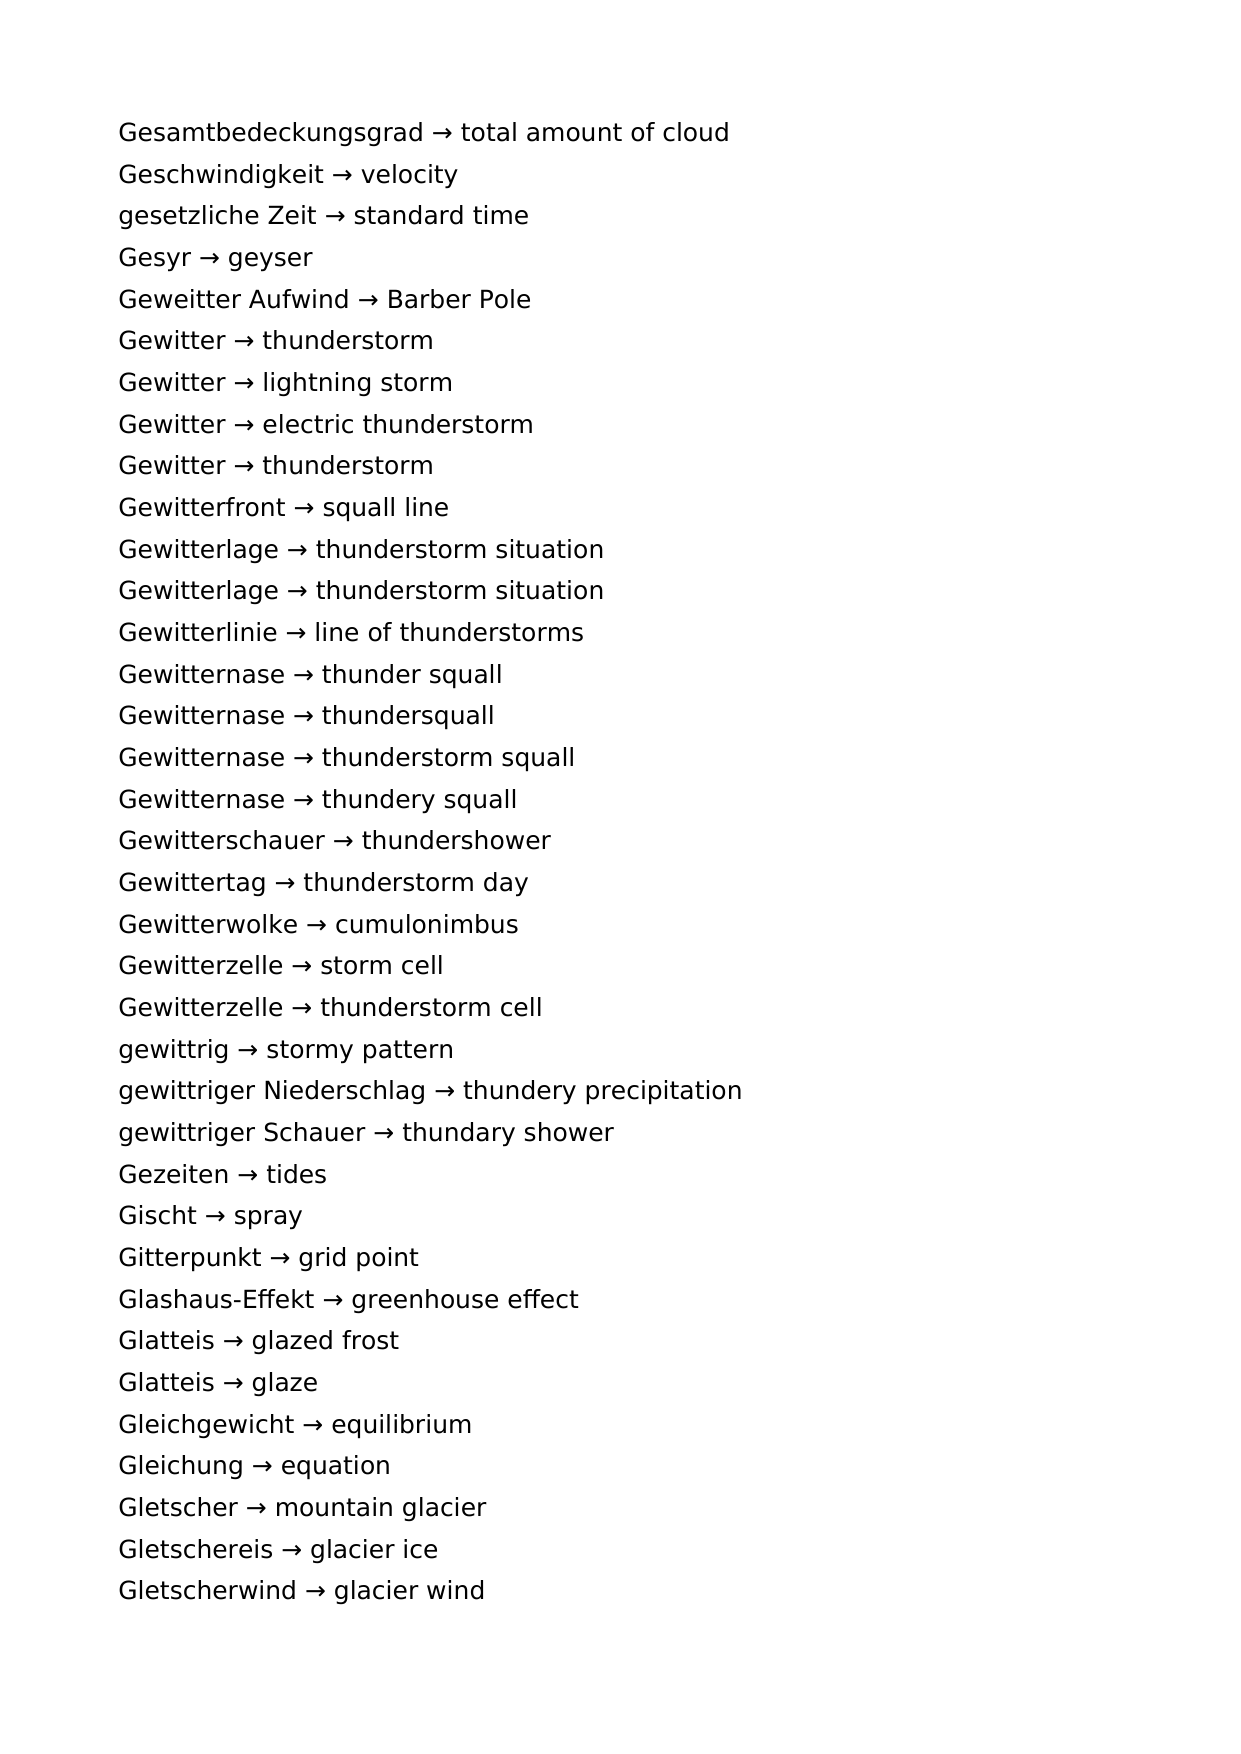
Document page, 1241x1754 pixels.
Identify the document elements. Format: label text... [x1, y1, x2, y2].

text gewittriger Niederschlag → thundery precipitation [118, 1076, 1122, 1106]
text Gitterpunkt → grid point [118, 1243, 1122, 1272]
text Gletschereis → glacier ice [118, 1535, 1122, 1564]
text Gewitter → electric thunderstorm [118, 410, 1122, 439]
text Gewitter → thunderstorm [118, 451, 1122, 481]
text Gewitterzelle → thunderstorm cell [118, 993, 1122, 1022]
text Gewitterlage → thunderstorm situation [118, 576, 1122, 606]
text Gewitternase → thundery squall [118, 785, 1122, 814]
text Gewitternase → thunder squall [118, 660, 1122, 689]
text Gewittertag → thunderstorm day [118, 868, 1122, 897]
text Gesamtbedeckungsgrad → total amount of cloud [118, 118, 1122, 147]
text Gewitterfront → squall line [118, 493, 1122, 522]
text Gewitterlinie → line of thunderstorms [118, 618, 1122, 647]
text Gesyr → geyser [118, 243, 1122, 272]
text Gletscher → mountain glacier [118, 1493, 1122, 1522]
text gesetzliche Zeit → standard time [118, 201, 1122, 231]
text Geweitter Aufwind → Barber Pole [118, 285, 1122, 314]
text gewittrig → stormy pattern [118, 1035, 1122, 1064]
text Gewitterschauer → thundershower [118, 826, 1122, 856]
text Gleichgewicht → equilibrium [118, 1410, 1122, 1439]
text Gewitternase → thunderstorm squall [118, 743, 1122, 772]
text Gewitter → thunderstorm [118, 326, 1122, 356]
text Gezeiten → tides [118, 1160, 1122, 1189]
text gewittriger Schauer → thundary shower [118, 1118, 1122, 1147]
text Geschwindigkeit → velocity [118, 160, 1122, 189]
text Gewitterzelle → storm cell [118, 951, 1122, 981]
text Gewitter → lightning storm [118, 368, 1122, 397]
text Gewitterwolke → cumulonimbus [118, 910, 1122, 939]
text Glatteis → glaze [118, 1368, 1122, 1397]
text Glashaus-Effekt → greenhouse effect [118, 1285, 1122, 1314]
text Gischt → spray [118, 1201, 1122, 1231]
text Gewitterlage → thunderstorm situation [118, 535, 1122, 564]
text Glatteis → glazed frost [118, 1326, 1122, 1356]
text Gleichung → equation [118, 1451, 1122, 1481]
text Gletscherwind → glacier wind [118, 1576, 1122, 1606]
text Gewitternase → thundersquall [118, 701, 1122, 731]
